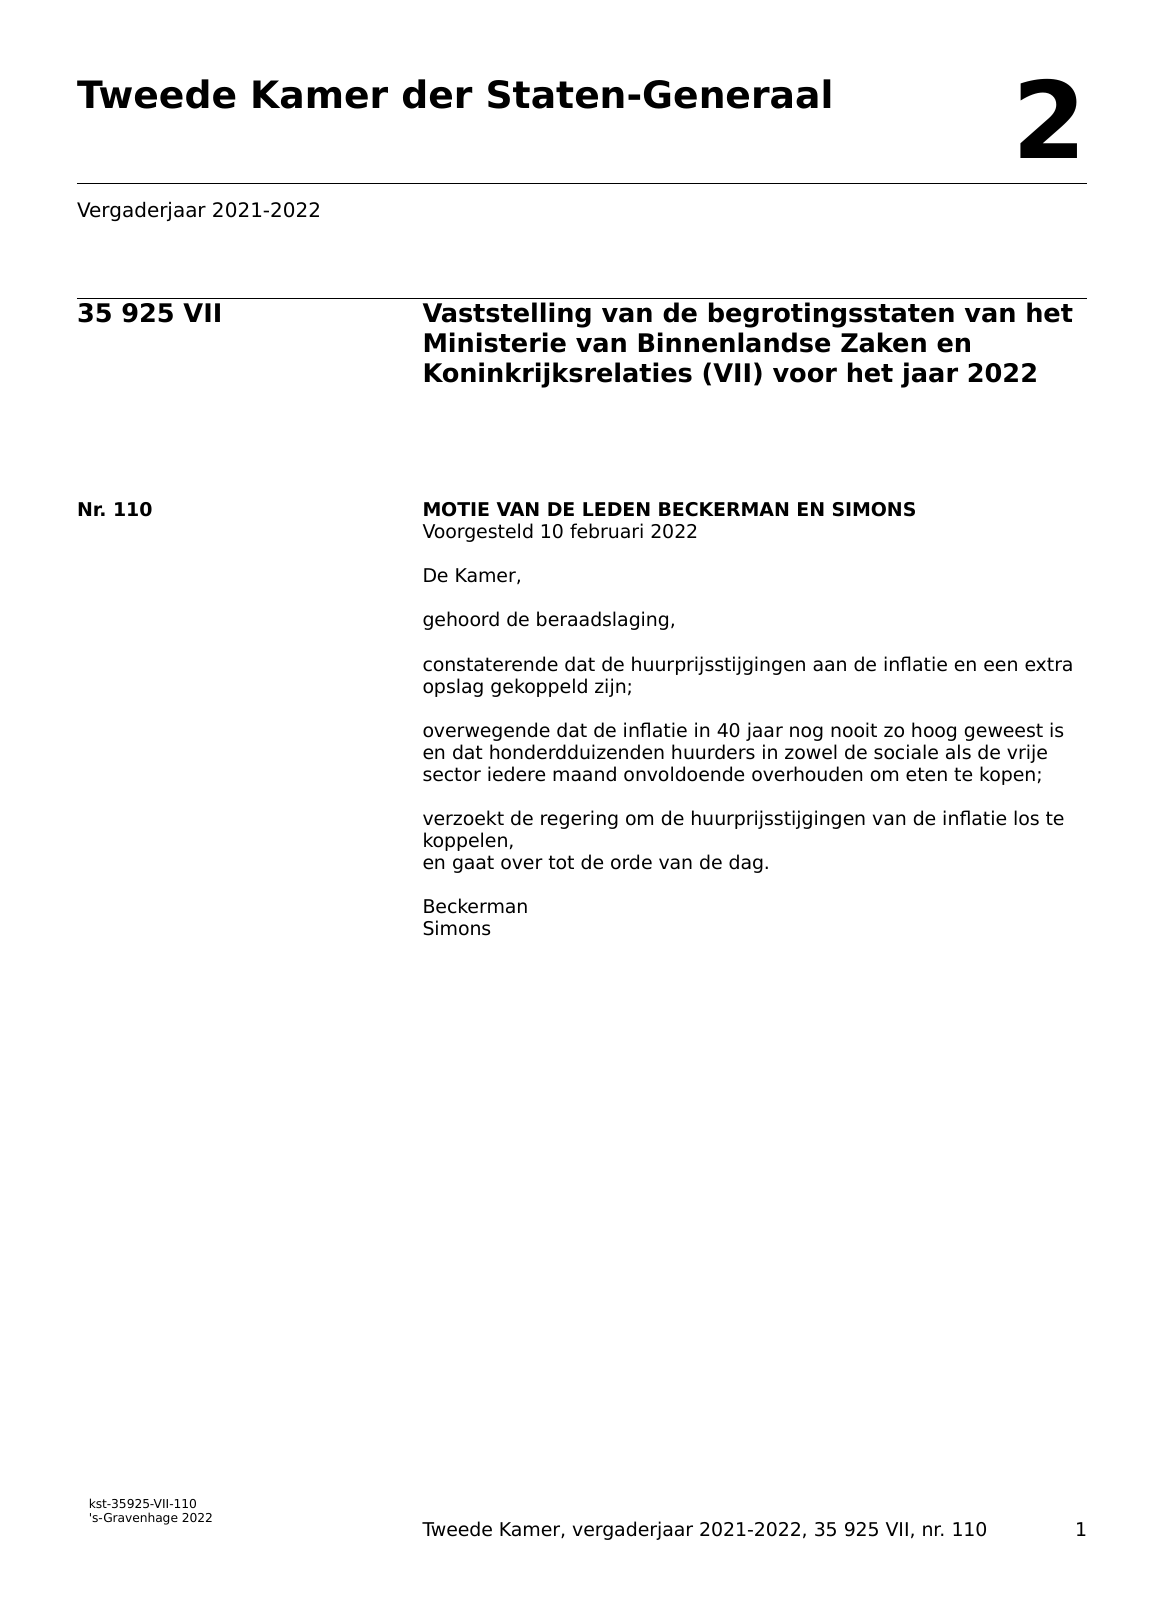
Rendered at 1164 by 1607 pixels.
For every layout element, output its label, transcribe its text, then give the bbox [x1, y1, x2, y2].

text en gaat over tot de orde van de dag. [422, 852, 1087, 874]
text kst-35925-VII-110 [88, 1497, 323, 1511]
subtitle 35 925 VII Vaststelling van de begrotingsstaten van het Ministerie van Binnenlandse Zaken en Koninkrijksrelaties (VII) voor het jaar 2022 [77, 299, 1087, 388]
text Voorgesteld 10 februari 2022 [422, 521, 1087, 543]
subtitle Nr. 110 MOTIE VAN DE LEDEN BECKERMAN EN SIMONS [77, 499, 1087, 521]
table_cell Vergaderjaar 2021-2022 [77, 184, 1087, 298]
text verzoekt de regering om de huurprijsstijgingen van de inflatie los te koppelen, [422, 808, 1087, 852]
text Simons [422, 918, 1087, 940]
table_header 2 [886, 59, 1087, 183]
text Beckerman [422, 896, 1087, 918]
text constaterende dat de huurprijsstijgingen aan de inflatie en een extra opslag gekoppeld zijn; [422, 653, 1087, 697]
table_header Tweede Kamer der Staten-Generaal [77, 59, 886, 183]
text overwegende dat de inflatie in 40 jaar nog nooit zo hoog geweest is en dat honderdduizenden huurders in zowel de sociale als de vrije sector iedere maand onvoldoende overhouden om eten te kopen; [422, 720, 1087, 786]
text gehoord de beraadslaging, [422, 609, 1087, 631]
text 's-Gravenhage 2022 [88, 1511, 323, 1525]
text De Kamer, [422, 565, 1087, 587]
